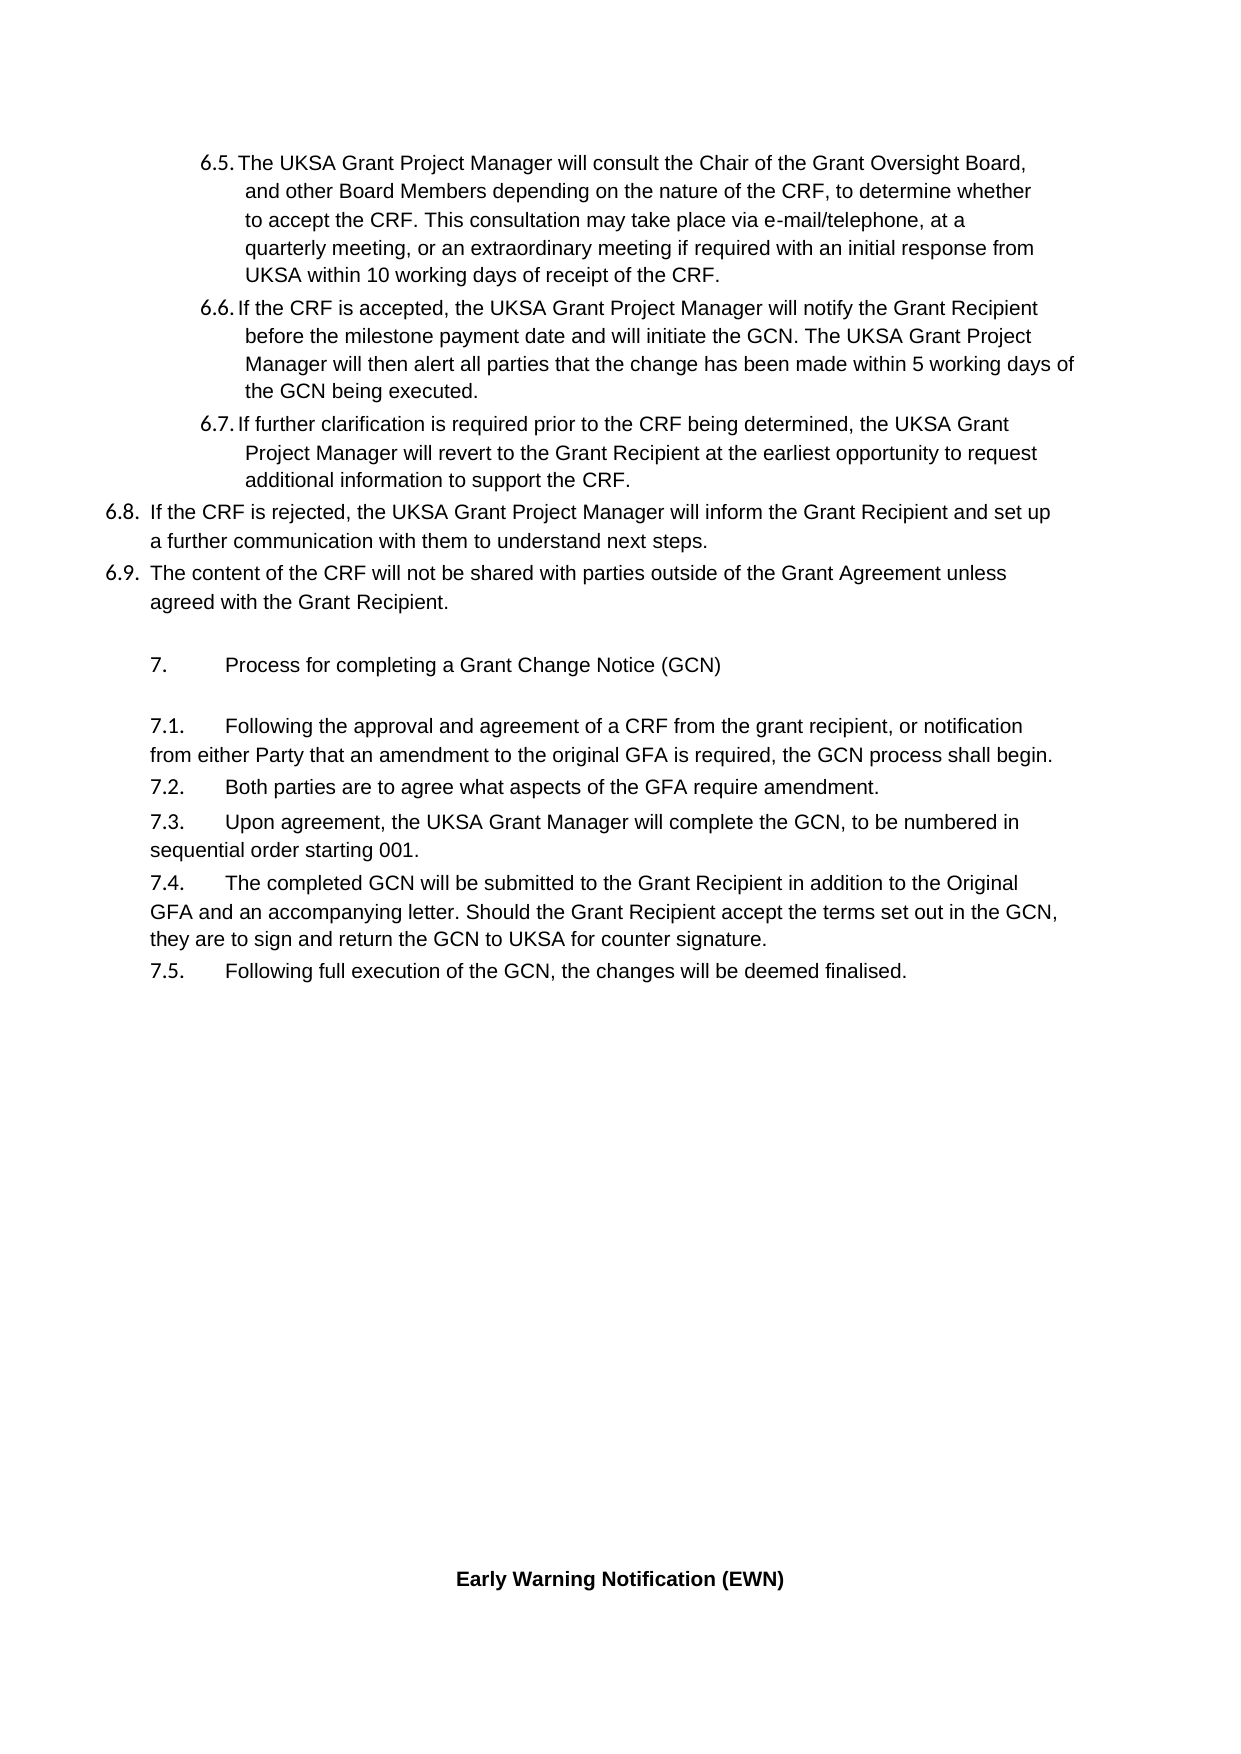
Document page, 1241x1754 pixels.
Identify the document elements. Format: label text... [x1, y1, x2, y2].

list Process for completing a Grant Change Notice (GCN) [150, 650, 1059, 706]
list If further clarification is required prior to the CRF being determined, the UKSA Grant Project Manager will revert to the Grant Recipient at the earliest opportunity to request additional information to support the CRF. [200, 409, 1073, 492]
list The completed GCN will be submitted to the Grant Recipient in addition to the Original GFA and an accompanying letter. Should the Grant Recipient accept the terms set out in the GCN, they are to sign and return the GCN to UKSA for counter signature. [150, 868, 1059, 951]
list Upon agreement, the UKSA Grant Manager will complete the GCN, to be numbered in sequential order starting 001. [150, 807, 1059, 862]
list The UKSA Grant Project Manager will consult the Chair of the Grant Oversight Board, and other Board Members depending on the nature of the CRF, to determine whether to accept the CRF. This consultation may take place via e‐mail/telephone, at a quarterly meeting, or an extraordinary meeting if required with an initial response from UKSA within 10 working days of receipt of the CRF. [200, 148, 1044, 287]
text Early Warning Notification (EWN) [150, 1567, 1090, 1591]
list If the CRF is rejected, the UKSA Grant Project Manager will inform the Grant Recipient and set up a further communication with them to understand next steps. [105, 497, 1059, 553]
list If the CRF is accepted, the UKSA Grant Project Manager will notify the Grant Recipient before the milestone payment date and will initiate the GCN. The UKSA Grant Project Manager will then alert all parties that the change has been made within 5 working days of the GCN being executed. [200, 293, 1078, 403]
list Following full execution of the GCN, the changes will be deemed finalised. [150, 957, 1059, 984]
list The content of the CRF will not be shared with parties outside of the Grant Agreement unless agreed with the Grant Recipient. [105, 558, 1059, 644]
list Following the approval and agreement of a CRF from the grant recipient, or notification from either Party that an amendment to the original GFA is required, the GCN process shall begin. [150, 711, 1059, 767]
list Both parties are to agree what aspects of the GFA require amendment. [150, 772, 1059, 801]
